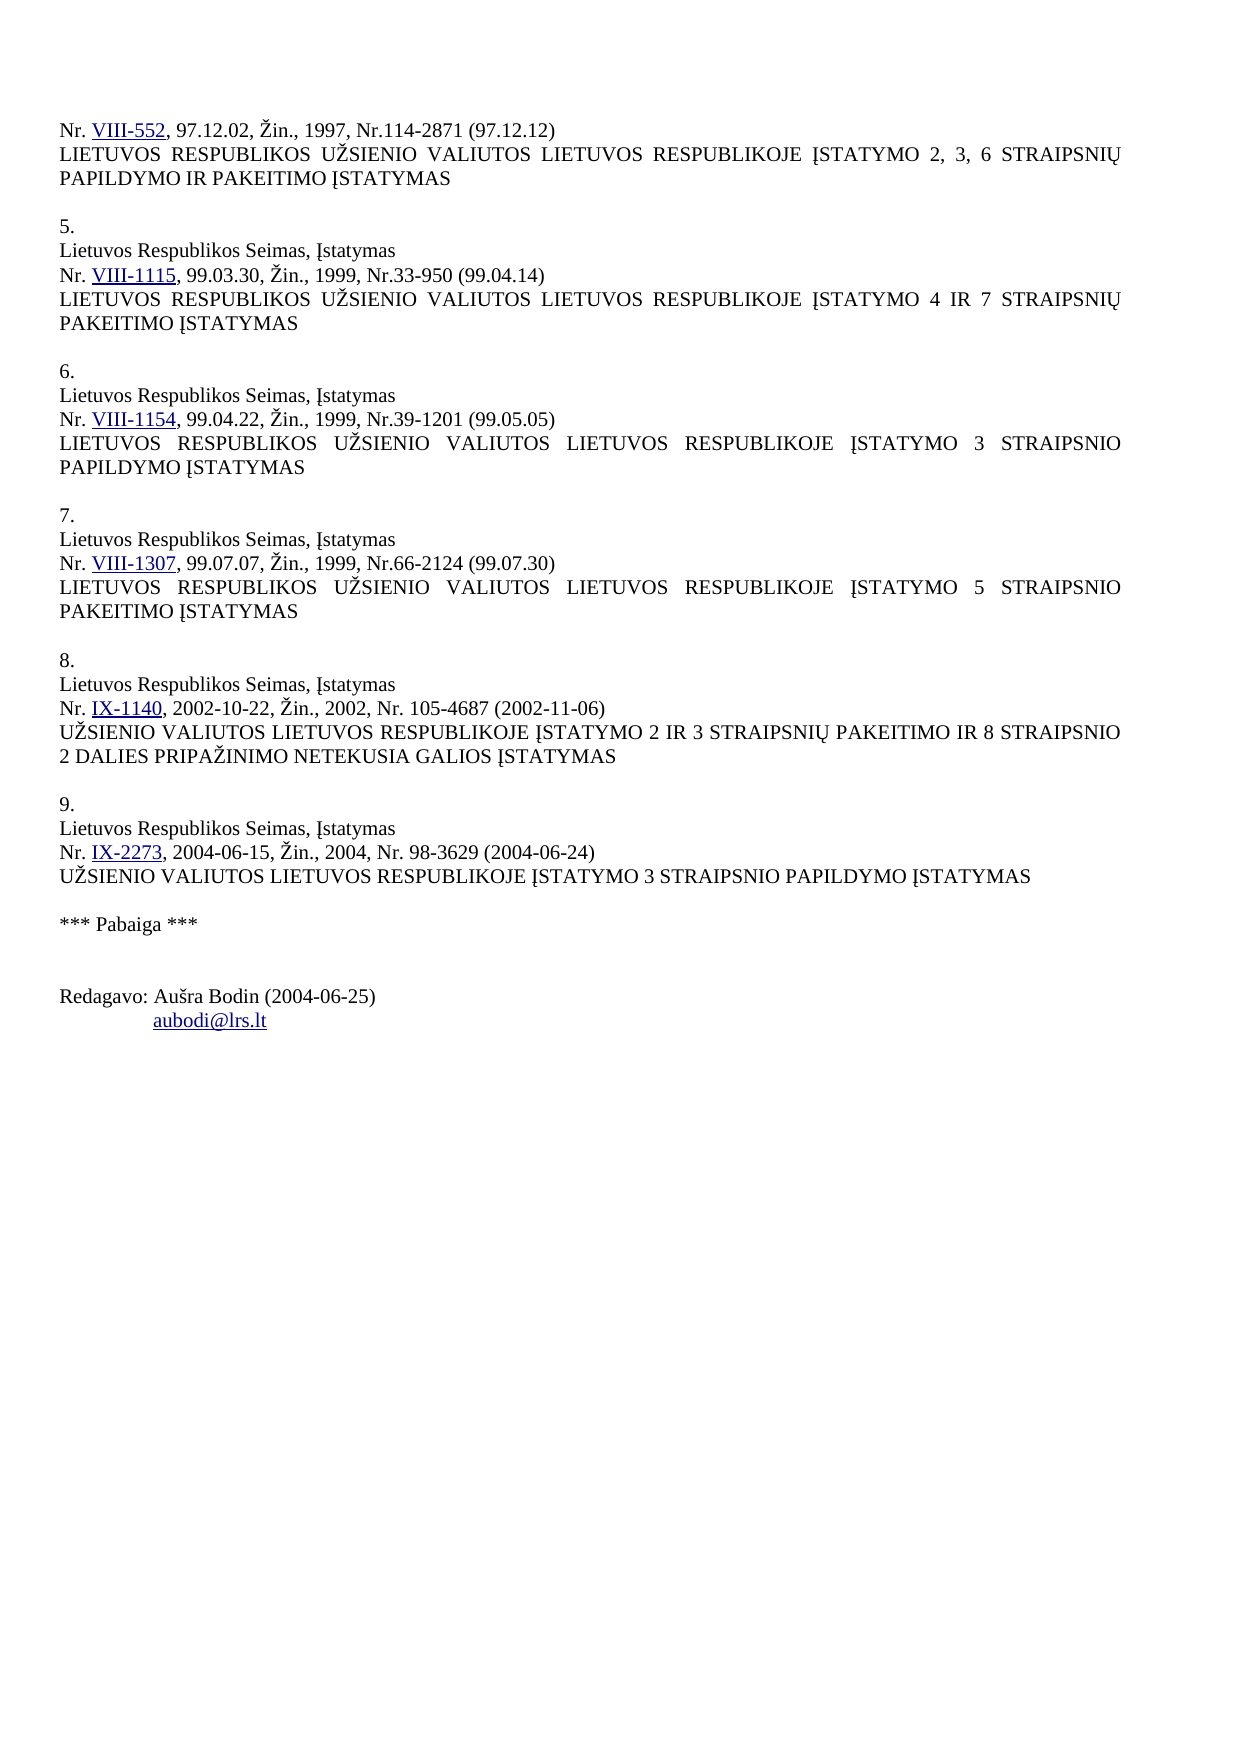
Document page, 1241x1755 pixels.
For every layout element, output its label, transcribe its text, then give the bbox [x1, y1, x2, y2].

text 8. [59, 647, 1122, 672]
text Nr. VIII-1154, 99.04.22, Žin., 1999, Nr.39-1201 (99.05.05) [59, 407, 1122, 431]
text aubodi@lrs.lt [59, 1008, 1122, 1032]
text Nr. IX-2273, 2004-06-15, Žin., 2004, Nr. 98-3629 (2004-06-24) [59, 840, 1122, 864]
text LIETUVOS RESPUBLIKOS UŽSIENIO VALIUTOS LIETUVOS RESPUBLIKOJE ĮSTATYMO 3 STRAIPSNIO PAPILDYMO ĮSTATYMAS [59, 431, 1122, 479]
text UŽSIENIO VALIUTOS LIETUVOS RESPUBLIKOJE ĮSTATYMO 3 STRAIPSNIO PAPILDYMO ĮSTATYMAS [59, 864, 1122, 888]
text Lietuvos Respublikos Seimas, Įstatymas [59, 383, 1122, 407]
text LIETUVOS RESPUBLIKOS UŽSIENIO VALIUTOS LIETUVOS RESPUBLIKOJE ĮSTATYMO 2, 3, 6 STRAIPSNIŲ PAPILDYMO IR PAKEITIMO ĮSTATYMAS [59, 142, 1122, 190]
text LIETUVOS RESPUBLIKOS UŽSIENIO VALIUTOS LIETUVOS RESPUBLIKOJE ĮSTATYMO 5 STRAIPSNIO PAKEITIMO ĮSTATYMAS [59, 575, 1122, 623]
text 6. [59, 359, 1122, 383]
text LIETUVOS RESPUBLIKOS UŽSIENIO VALIUTOS LIETUVOS RESPUBLIKOJE ĮSTATYMO 4 IR 7 STRAIPSNIŲ PAKEITIMO ĮSTATYMAS [59, 287, 1122, 335]
text Lietuvos Respublikos Seimas, Įstatymas [59, 816, 1122, 840]
text Nr. IX-1140, 2002-10-22, Žin., 2002, Nr. 105-4687 (2002-11-06) [59, 696, 1122, 720]
text UŽSIENIO VALIUTOS LIETUVOS RESPUBLIKOJE ĮSTATYMO 2 IR 3 STRAIPSNIŲ PAKEITIMO IR 8 STRAIPSNIO 2 DALIES PRIPAŽINIMO NETEKUSIA GALIOS ĮSTATYMAS [59, 720, 1122, 768]
text *** Pabaiga *** [59, 912, 1122, 936]
text 7. [59, 503, 1122, 527]
text Nr. VIII-1115, 99.03.30, Žin., 1999, Nr.33-950 (99.04.14) [59, 262, 1122, 287]
text Lietuvos Respublikos Seimas, Įstatymas [59, 238, 1122, 262]
text Redagavo: Aušra Bodin (2004-06-25) [59, 984, 1122, 1008]
text Nr. VIII-552, 97.12.02, Žin., 1997, Nr.114-2871 (97.12.12) [59, 118, 1122, 142]
text 5. [59, 214, 1122, 238]
text Lietuvos Respublikos Seimas, Įstatymas [59, 672, 1122, 696]
text 9. [59, 792, 1122, 816]
text Lietuvos Respublikos Seimas, Įstatymas [59, 527, 1122, 551]
text Nr. VIII-1307, 99.07.07, Žin., 1999, Nr.66-2124 (99.07.30) [59, 551, 1122, 575]
